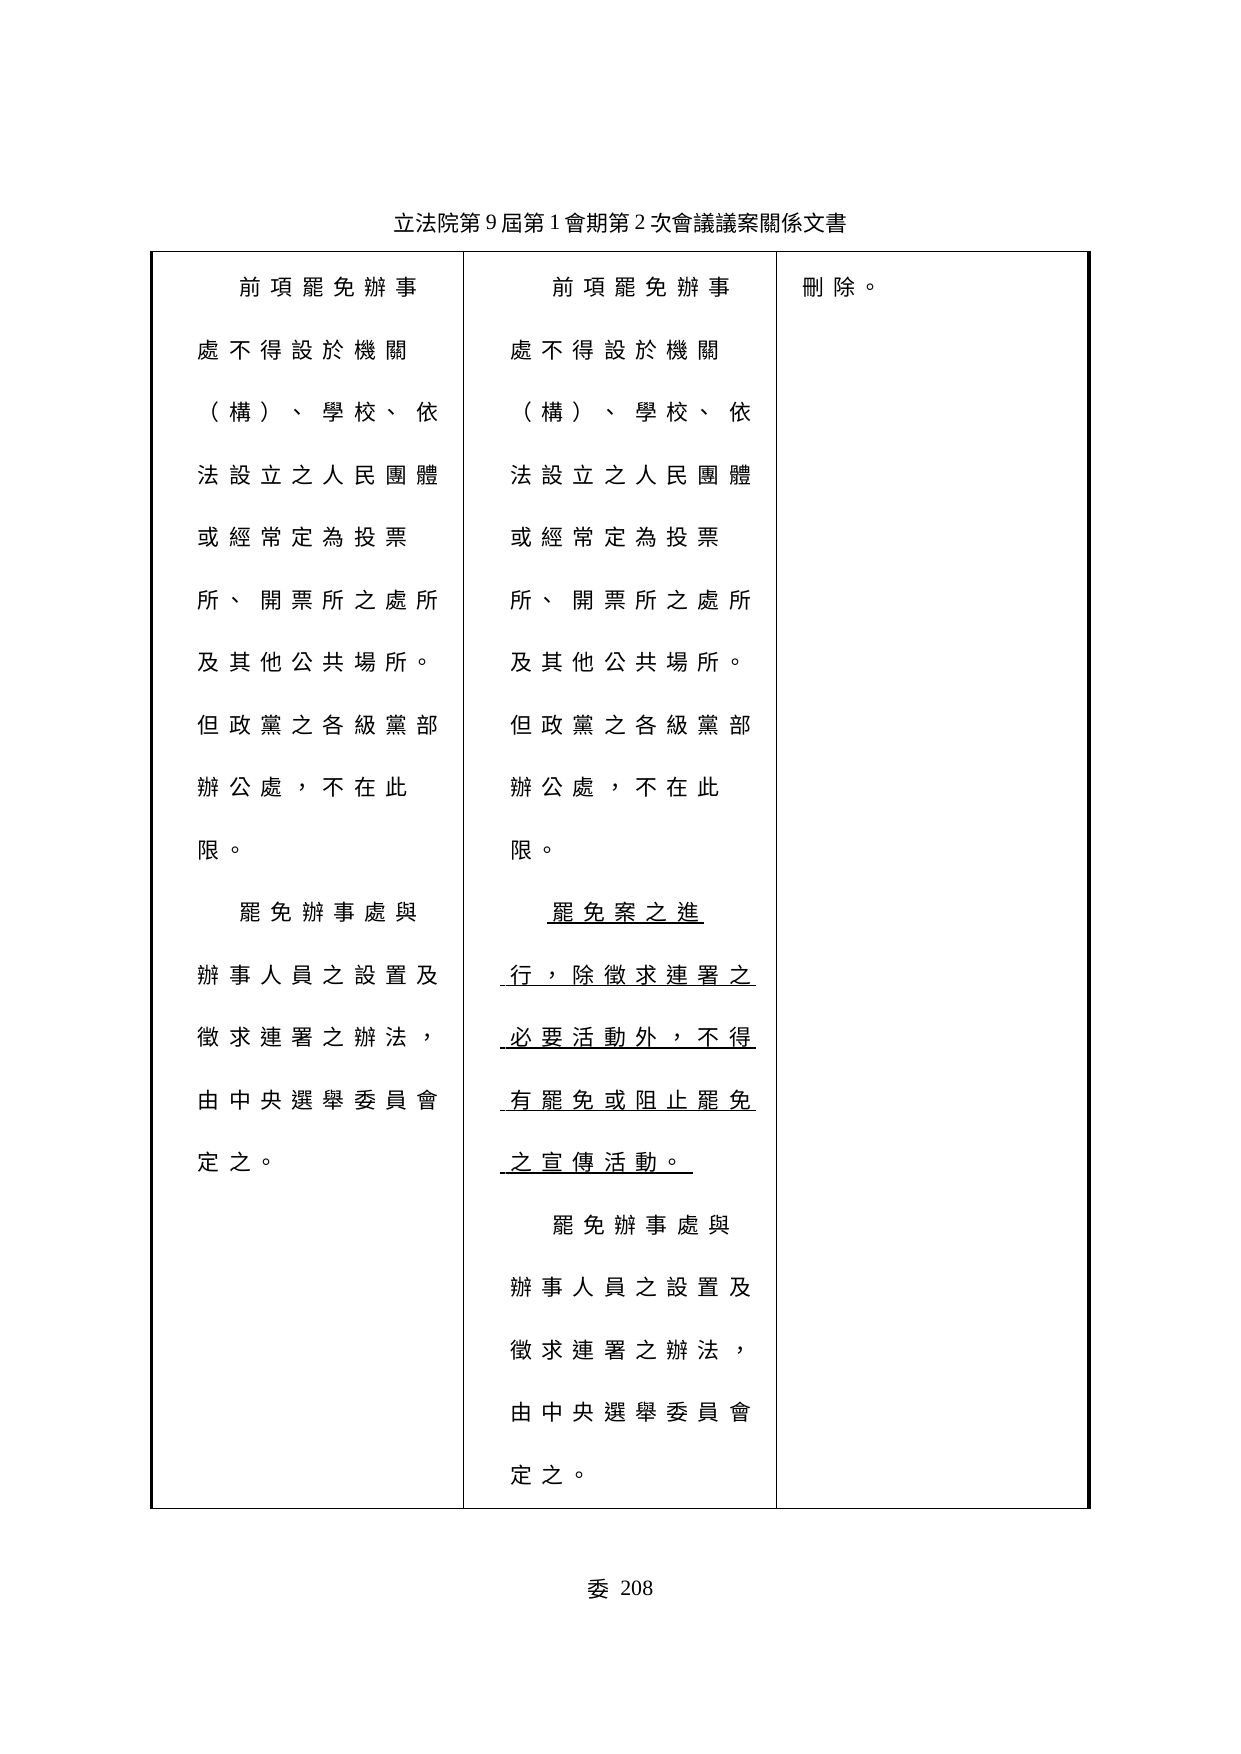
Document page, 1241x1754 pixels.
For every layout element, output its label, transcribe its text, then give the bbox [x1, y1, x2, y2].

table_cell 前項罷免辦事處不得設於機關（構）、學校、依法設立之人民團體或經常定為投票所、開票所之處所及其他公共場所。但政黨之各級黨部辦公處，不在此限。 罷免辦事處與辦事人員之設置及徵求連署之辦法，由中央選舉委員會定之。 [153, 252, 463, 1508]
table_cell 前項罷免辦事處不得設於機關（構）、學校、依法設立之人民團體或經常定為投票所、開票所之處所及其他公共場所。但政黨之各級黨部辦公處，不在此限。 罷免案之進行，除徵求連署之必要活動外，不得有罷免或阻止罷免之宣傳活動。 罷免辦事處與辦事人員之設置及徵求連署之辦法，由中央選舉委員會定之。 [464, 252, 776, 1508]
table_cell 刪除。 [777, 252, 1087, 1508]
